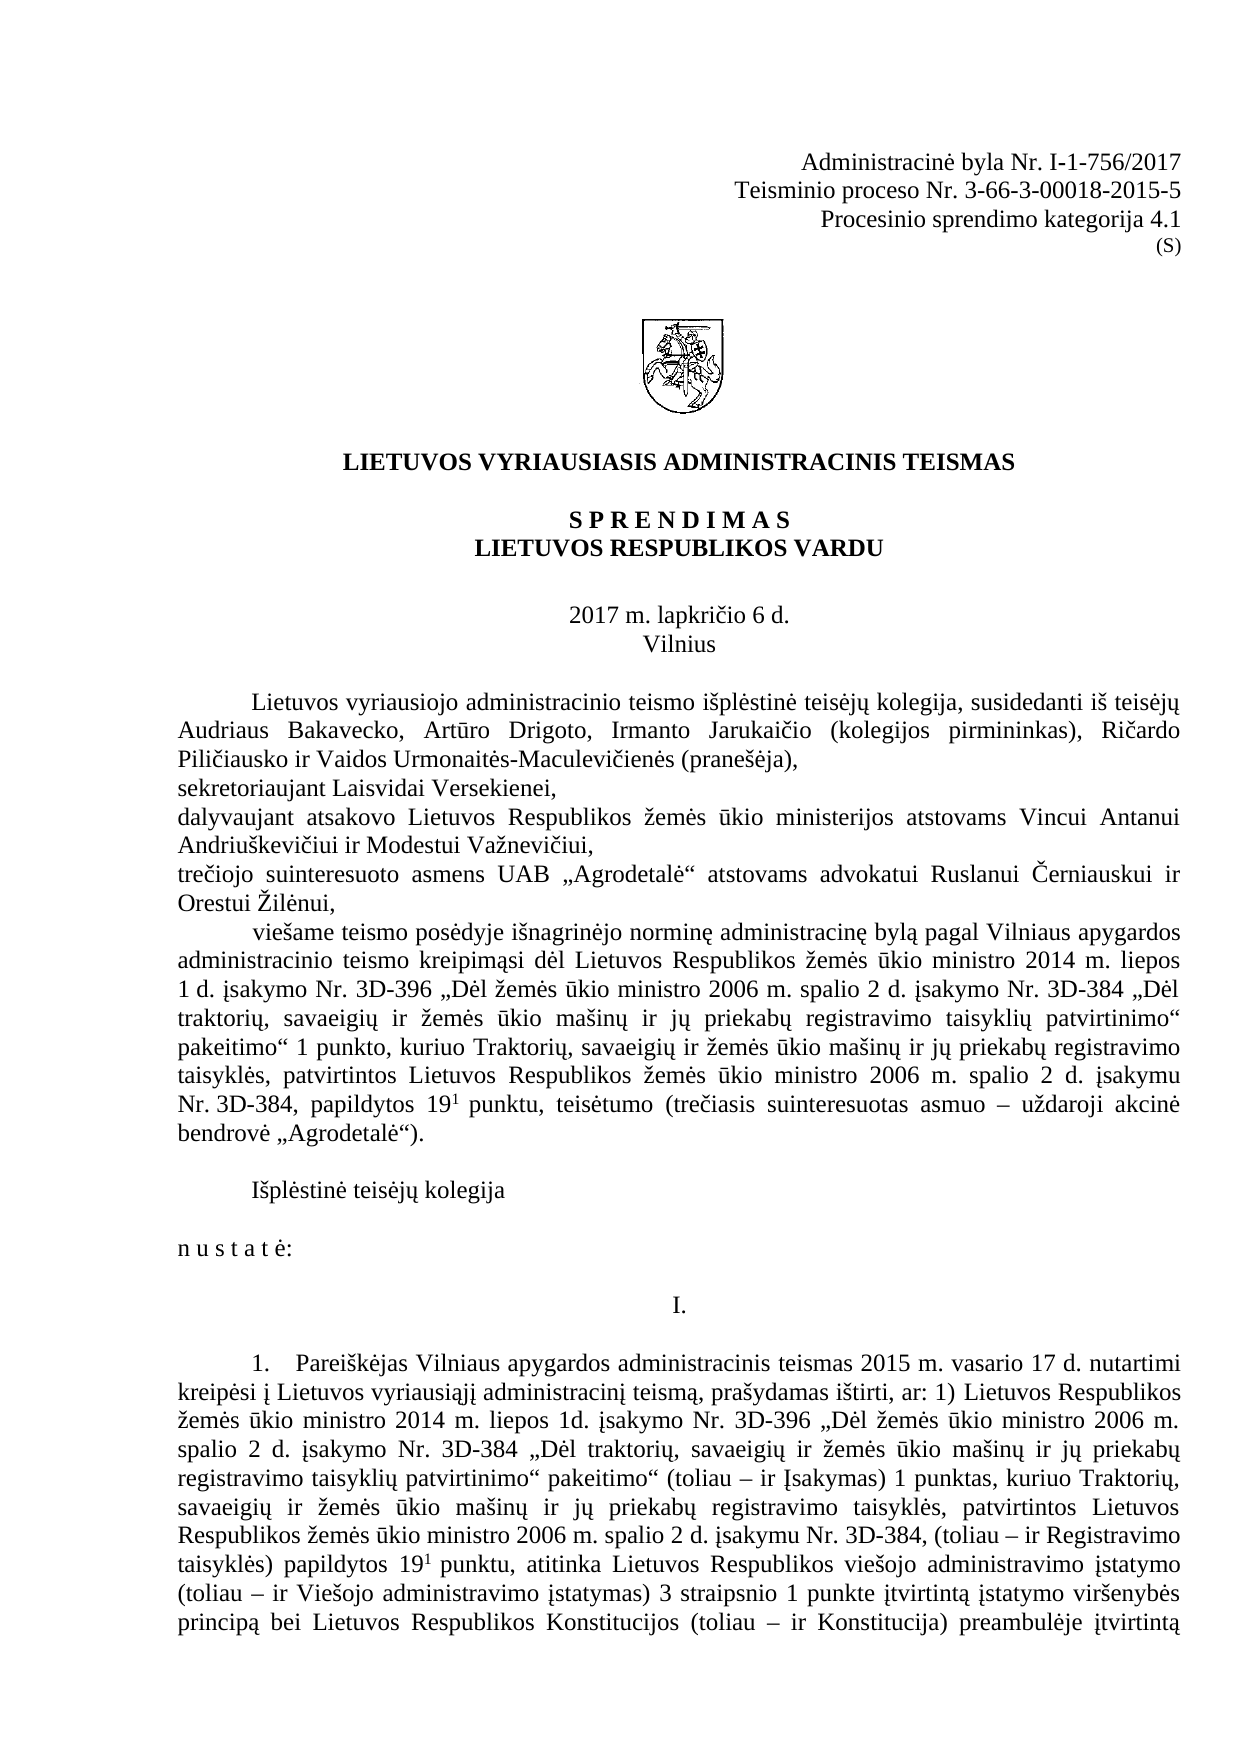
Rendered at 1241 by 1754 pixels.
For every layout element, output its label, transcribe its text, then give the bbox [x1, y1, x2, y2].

text n u s t a t ė: [177, 1233, 1181, 1262]
text Procesinio sprendimo kategorija 4.1 [177, 204, 1181, 233]
text 2017 m. lapkričio 6 d. [177, 601, 1181, 629]
text S P R E N D I M A S [177, 505, 1181, 533]
text Išplėstinė teisėjų kolegija [177, 1176, 1181, 1204]
text Vilnius [177, 629, 1181, 658]
text 1. Pareiškėjas Vilniaus apygardos administracinis teismas 2015 m. vasario 17 d. nutartimi kreipėsi į Lietuvos vyriausiąjį administracinį teismą, prašydamas ištirti, ar: 1) Lietuvos Respublikos žemės ūkio ministro 2014 m. liepos 1d. įsakymo Nr. 3D-396 „Dėl žemės ūkio ministro 2006 m. spalio 2 d. įsakymo Nr. 3D-384 „Dėl traktorių, savaeigių ir žemės ūkio mašinų ir jų priekabų registravimo taisyklių patvirtinimo“ pakeitimo“ (toliau – ir Įsakymas) 1 punktas, kuriuo Traktorių, savaeigių ir žemės ūkio mašinų ir jų priekabų registravimo taisyklės, patvirtintos Lietuvos Respublikos žemės ūkio ministro 2006 m. spalio 2 d. įsakymu Nr. 3D-384, (toliau – ir Registravimo taisyklės) papildytos 191 punktu, atitinka Lietuvos Respublikos viešojo administravimo įstatymo (toliau – ir Viešojo administravimo įstatymas) 3 straipsnio 1 punkte įtvirtintą įstatymo viršenybės principą bei Lietuvos Respublikos Konstitucijos (toliau – ir Konstitucija) preambulėje įtvirtintą [177, 1348, 1181, 1636]
text Administracinė byla Nr. I-1-756/2017 [177, 147, 1181, 176]
text viešame teismo posėdyje išnagrinėjo norminę administracinę bylą pagal Vilniaus apygardos administracinio teismo kreipimąsi dėl Lietuvos Respublikos žemės ūkio ministro 2014 m. liepos 1 d. įsakymo Nr. 3D-396 „Dėl žemės ūkio ministro 2006 m. spalio 2 d. įsakymo Nr. 3D-384 „Dėl traktorių, savaeigių ir žemės ūkio mašinų ir jų priekabų registravimo taisyklių patvirtinimo“ pakeitimo“ 1 punkto, kuriuo Traktorių, savaeigių ir žemės ūkio mašinų ir jų priekabų registravimo taisyklės, patvirtintos Lietuvos Respublikos žemės ūkio ministro 2006 m. spalio 2 d. įsakymu Nr. 3D-384, papildytos 191 punktu, teisėtumo (trečiasis suinteresuotas asmuo – uždaroji akcinė bendrovė „Agrodetalė“). [177, 917, 1181, 1147]
text Teisminio proceso Nr. 3-66-3-00018-2015-5 [177, 176, 1181, 204]
text sekretoriaujant Laisvidai Versekienei, [177, 773, 1181, 802]
text LIETUVOS VYRIAUSIASIS ADMINISTRACINIS TEISMAS [177, 447, 1181, 476]
text Lietuvos vyriausiojo administracinio teismo išplėstinė teisėjų kolegija, susidedanti iš teisėjų Audriaus Bakavecko, Artūro Drigoto, Irmanto Jarukaičio (kolegijos pirmininkas), Ričardo Piličiausko ir Vaidos Urmonaitės-Maculevičienės (pranešėja), [177, 687, 1181, 773]
text dalyvaujant atsakovo Lietuvos Respublikos žemės ūkio ministerijos atstovams Vincui Antanui Andriuškevičiui ir Modestui Važnevičiui, [177, 802, 1181, 859]
text I. [177, 1291, 1181, 1319]
text trečiojo suinteresuoto asmens UAB „Agrodetalė“ atstovams advokatui Ruslanui Černiauskui ir Orestui Žilėnui, [177, 859, 1181, 917]
text LIETUVOS RESPUBLIKOS VARDU [177, 533, 1181, 562]
text (S) [177, 233, 1181, 257]
